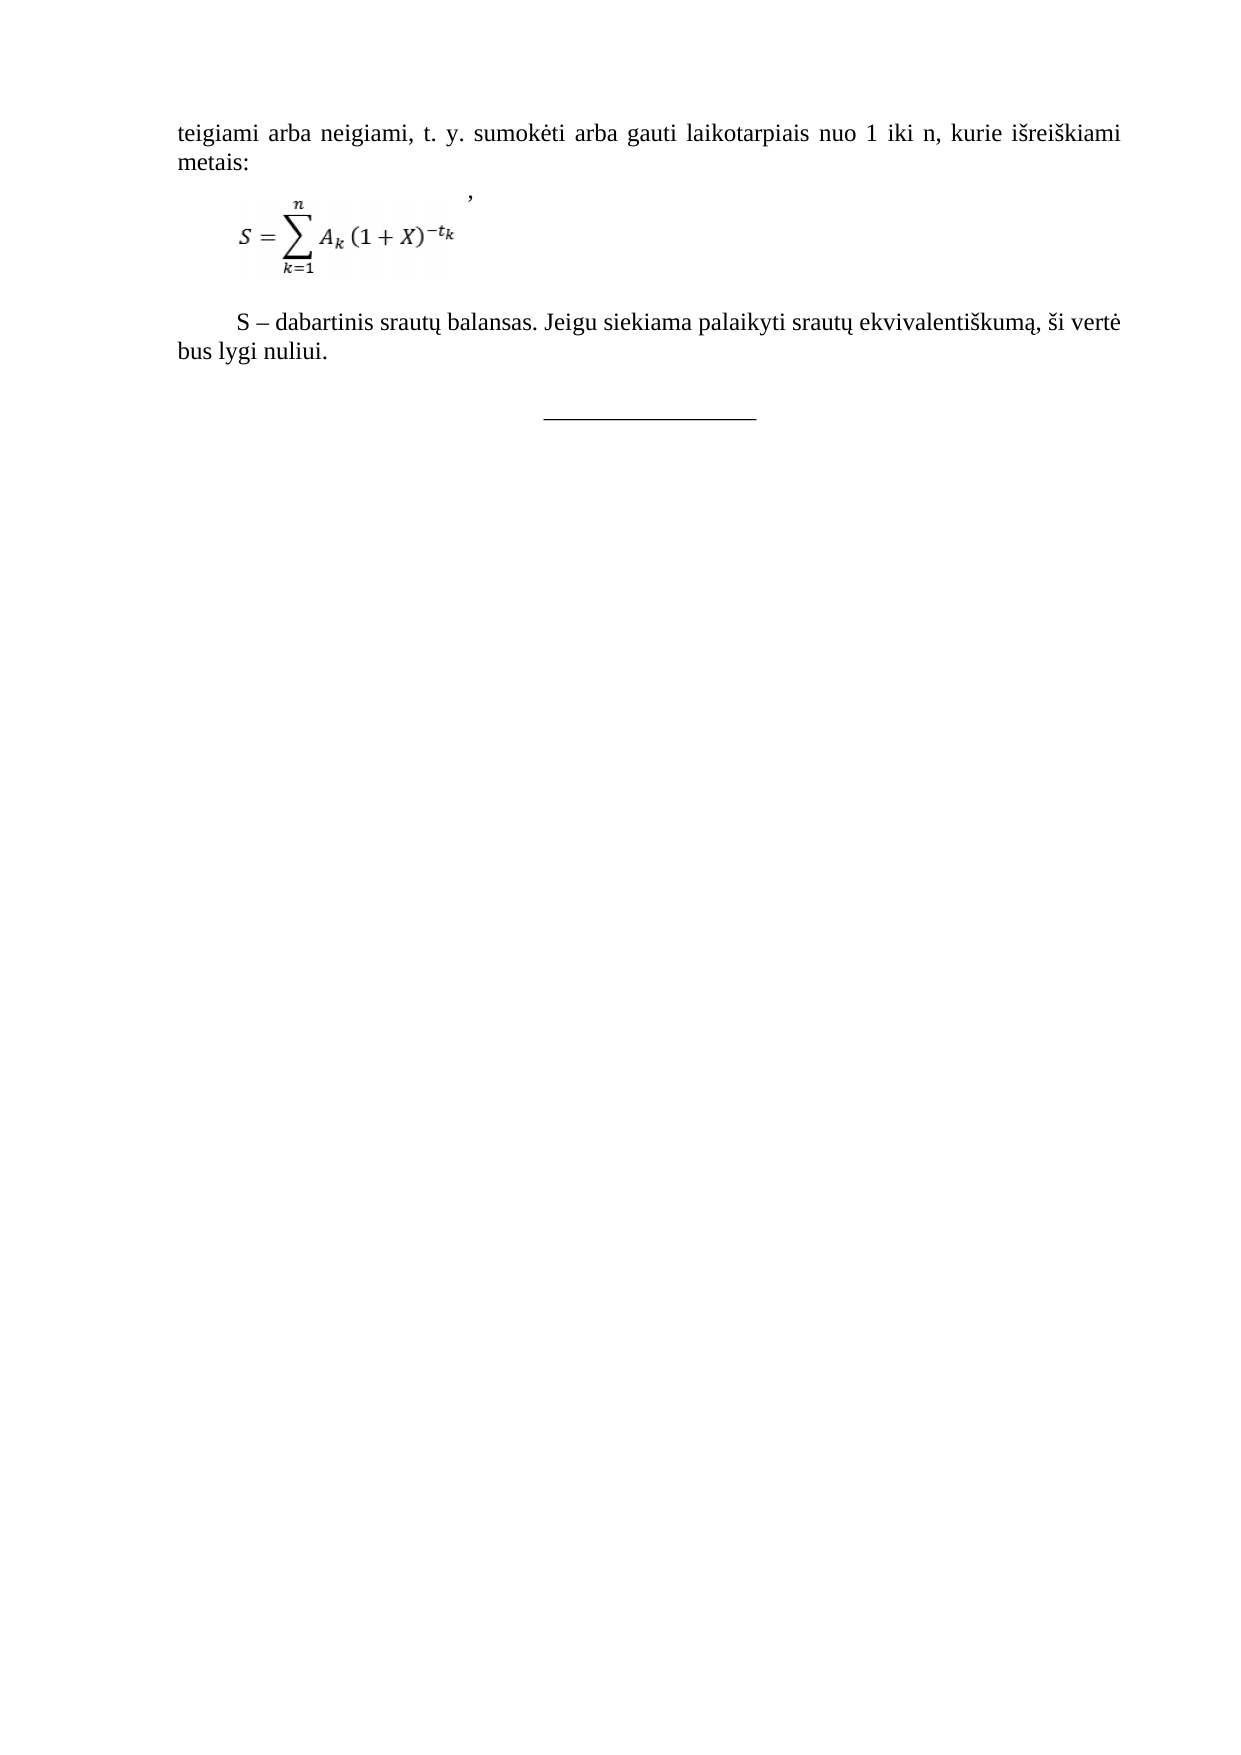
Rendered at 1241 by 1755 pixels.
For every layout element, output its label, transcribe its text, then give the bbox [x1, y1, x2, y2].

text S – dabartinis srautų balansas. Jeigu siekiama palaikyti srautų ekvivalentiškumą, ši vertė bus lygi nuliui. [177, 307, 1122, 365]
text _________________ [177, 394, 1122, 422]
text S= Suma(k=1, ... ,n)(Ak(1+X)^(tk)) , [177, 176, 1122, 279]
text teigiami arba neigiami, t. y. sumokėti arba gauti laikotarpiais nuo 1 iki n, kurie išreiškiami metais: [177, 118, 1122, 176]
